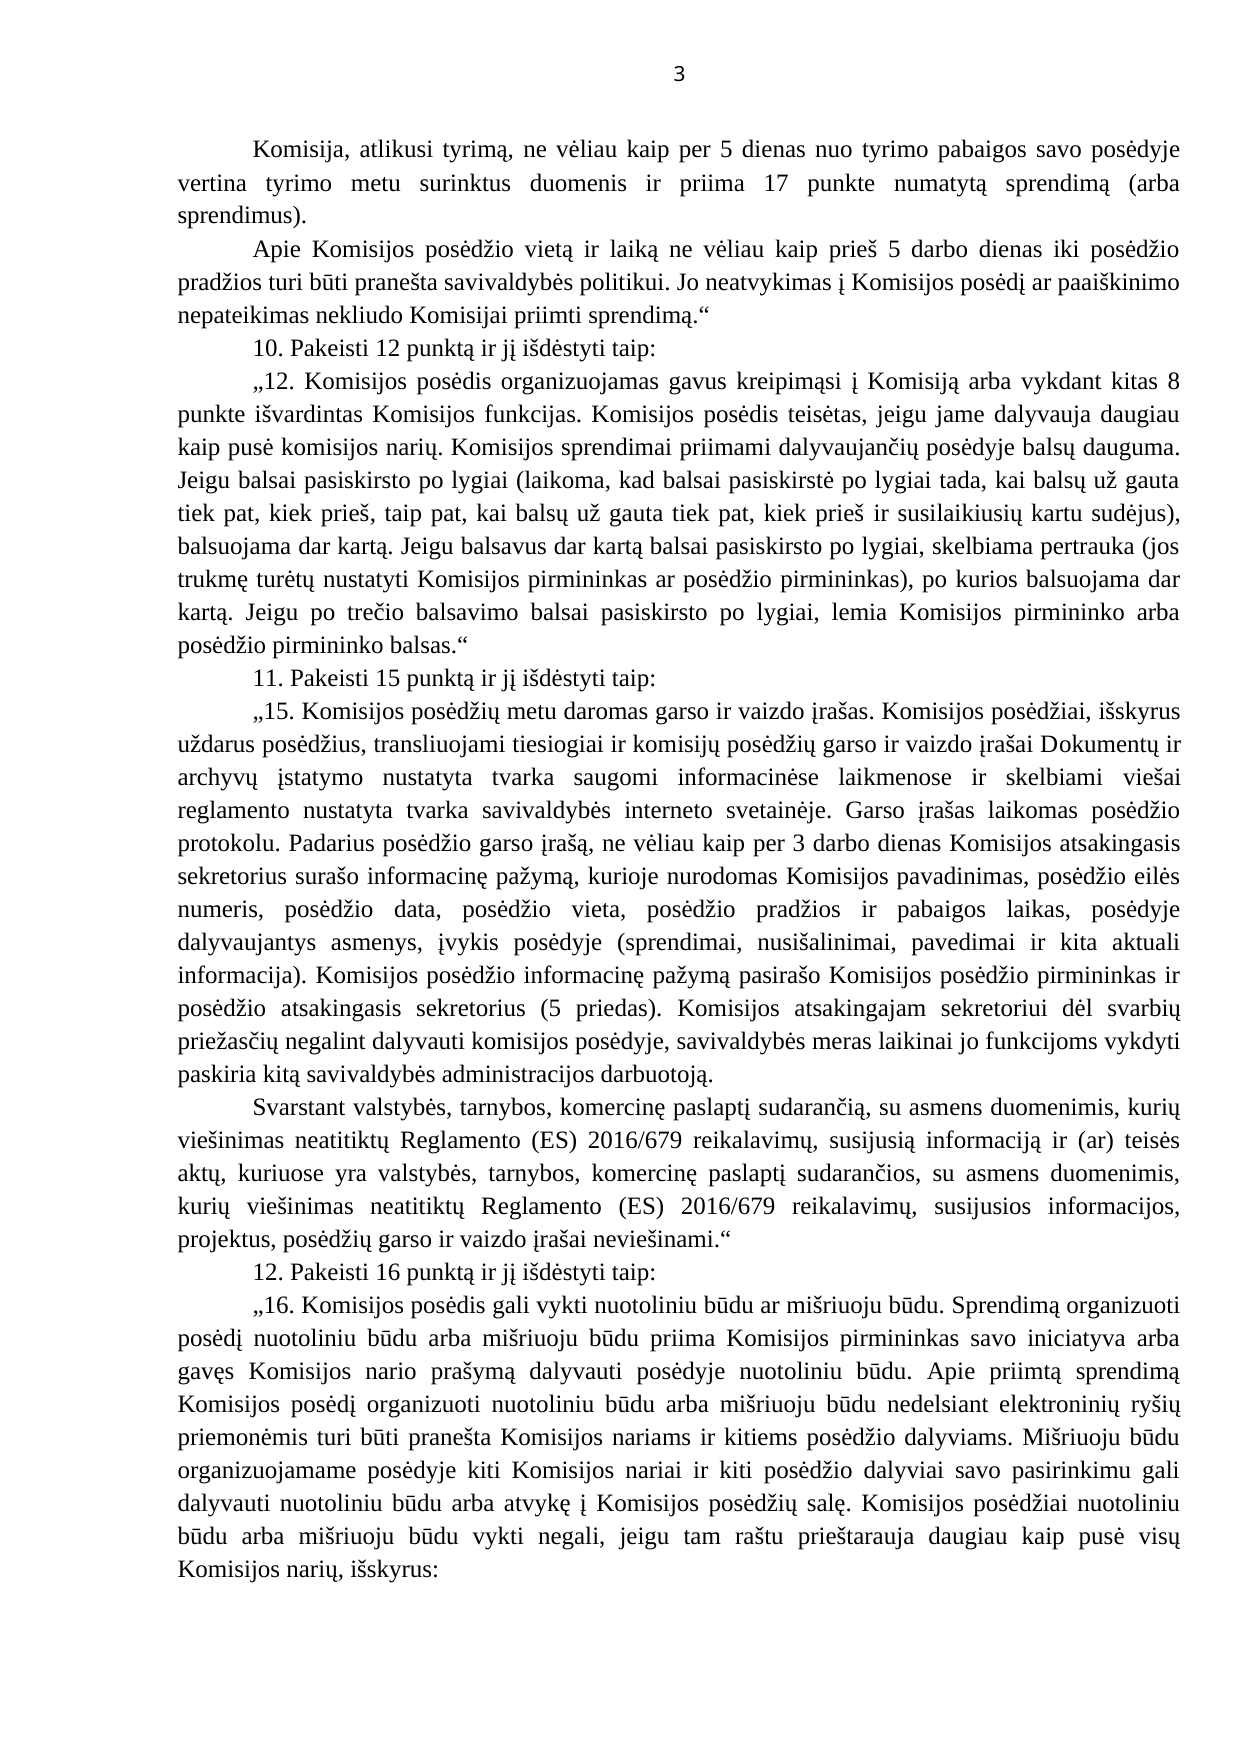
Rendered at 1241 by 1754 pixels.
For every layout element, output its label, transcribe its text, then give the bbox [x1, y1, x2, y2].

text Apie Komisijos posėdžio vietą ir laiką ne vėliau kaip prieš 5 darbo dienas iki posėdžio pradžios turi būti pranešta savivaldybės politikui. Jo neatvykimas į Komisijos posėdį ar paaiškinimo nepateikimas nekliudo Komisijai priimti sprendimą.“ [177, 234, 1181, 328]
text „15. Komisijos posėdžių metu daromas garso ir vaizdo įrašas. Komisijos posėdžiai, išskyrus uždarus posėdžius, transliuojami tiesiogiai ir komisijų posėdžių garso ir vaizdo įrašai Dokumentų ir archyvų įstatymo nustatyta tvarka saugomi informacinėse laikmenose ir skelbiami viešai reglamento nustatyta tvarka savivaldybės interneto svetainėje. Garso įrašas laikomas posėdžio protokolu. Padarius posėdžio garso įrašą, ne vėliau kaip per 3 darbo dienas Komisijos atsakingasis sekretorius surašo informacinę pažymą, kurioje nurodomas Komisijos pavadinimas, posėdžio eilės numeris, posėdžio data, posėdžio vieta, posėdžio pradžios ir pabaigos laikas, posėdyje dalyvaujantys asmenys, įvykis posėdyje (sprendimai, nusišalinimai, pavedimai ir kita aktuali informacija). Komisijos posėdžio informacinę pažymą pasirašo Komisijos posėdžio pirmininkas ir posėdžio atsakingasis sekretorius (5 priedas). Komisijos atsakingajam sekretoriui dėl svarbių priežasčių negalint dalyvauti komisijos posėdyje, savivaldybės meras laikinai jo funkcijoms vykdyti paskiria kitą savivaldybės administracijos darbuotoją. [177, 696, 1181, 1088]
text „16. Komisijos posėdis gali vykti nuotoliniu būdu ar mišriuoju būdu. Sprendimą organizuoti posėdį nuotoliniu būdu arba mišriuoju būdu priima Komisijos pirmininkas savo iniciatyva arba gavęs Komisijos nario prašymą dalyvauti posėdyje nuotoliniu būdu. Apie priimtą sprendimą Komisijos posėdį organizuoti nuotoliniu būdu arba mišriuoju būdu nedelsiant elektroninių ryšių priemonėmis turi būti pranešta Komisijos nariams ir kitiems posėdžio dalyviams. Mišriuoju būdu organizuojamame posėdyje kiti Komisijos nariai ir kiti posėdžio dalyviai savo pasirinkimu gali dalyvauti nuotoliniu būdu arba atvykę į Komisijos posėdžių salę. Komisijos posėdžiai nuotoliniu būdu arba mišriuoju būdu vykti negali, jeigu tam raštu prieštarauja daugiau kaip pusė visų Komisijos narių, išskyrus: [177, 1290, 1181, 1583]
text „12. Komisijos posėdis organizuojamas gavus kreipimąsi į Komisiją arba vykdant kitas 8 punkte išvardintas Komisijos funkcijas. Komisijos posėdis teisėtas, jeigu jame dalyvauja daugiau kaip pusė komisijos narių. Komisijos sprendimai priimami dalyvaujančių posėdyje balsų dauguma. Jeigu balsai pasiskirsto po lygiai (laikoma, kad balsai pasiskirstė po lygiai tada, kai balsų už gauta tiek pat, kiek prieš, taip pat, kai balsų už gauta tiek pat, kiek prieš ir susilaikiusių kartu sudėjus), balsuojama dar kartą. Jeigu balsavus dar kartą balsai pasiskirsto po lygiai, skelbiama pertrauka (jos trukmę turėtų nustatyti Komisijos pirmininkas ar posėdžio pirmininkas), po kurios balsuojama dar kartą. Jeigu po trečio balsavimo balsai pasiskirsto po lygiai, lemia Komisijos pirmininko arba posėdžio pirmininko balsas.“ [177, 366, 1181, 659]
text Svarstant valstybės, tarnybos, komercinę paslaptį sudarančią, su asmens duomenimis, kurių viešinimas neatitiktų Reglamento (ES) 2016/679 reikalavimų, susijusią informaciją ir (ar) teisės aktų, kuriuose yra valstybės, tarnybos, komercinę paslaptį sudarančios, su asmens duomenimis, kurių viešinimas neatitiktų Reglamento (ES) 2016/679 reikalavimų, susijusios informacijos, projektus, posėdžių garso ir vaizdo įrašai neviešinami.“ [177, 1092, 1181, 1253]
text Komisija, atlikusi tyrimą, ne vėliau kaip per 5 dienas nuo tyrimo pabaigos savo posėdyje vertina tyrimo metu surinktus duomenis ir priima 17 punkte numatytą sprendimą (arba sprendimus). [177, 134, 1181, 229]
text 10. Pakeisti 12 punktą ir jį išdėstyti taip: [177, 333, 1181, 361]
text 12. Pakeisti 16 punktą ir jį išdėstyti taip: [177, 1257, 1181, 1286]
text 11. Pakeisti 15 punktą ir jį išdėstyti taip: [177, 663, 1181, 692]
